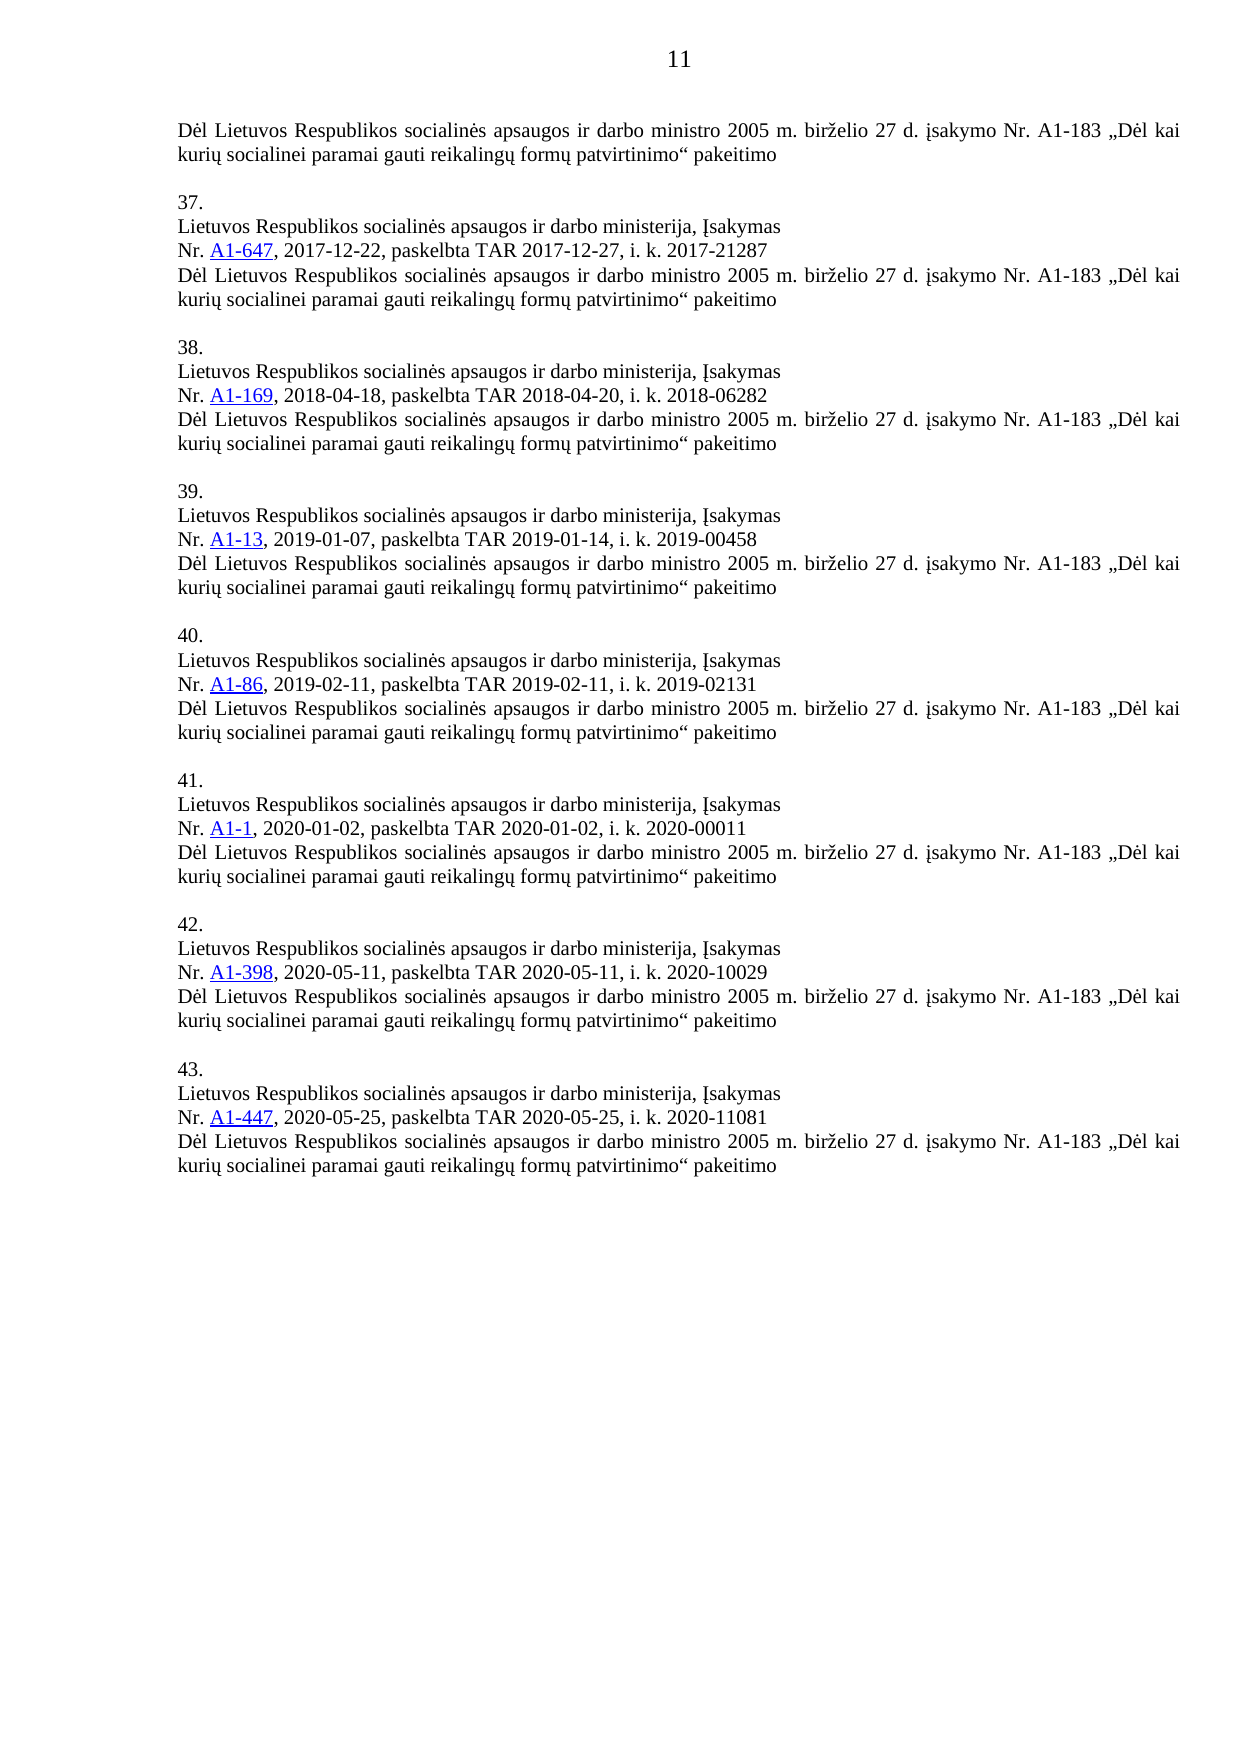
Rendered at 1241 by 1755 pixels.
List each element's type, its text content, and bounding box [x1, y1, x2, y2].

text 37. [177, 190, 1181, 214]
text Nr. A1-86, 2019-02-11, paskelbta TAR 2019-02-11, i. k. 2019-02131 [177, 672, 1181, 696]
text Lietuvos Respublikos socialinės apsaugos ir darbo ministerija, Įsakymas [177, 792, 1181, 816]
text 42. [177, 912, 1181, 936]
text Dėl Lietuvos Respublikos socialinės apsaugos ir darbo ministro 2005 m. birželio 27 d. įsakymo Nr. A1-183 „Dėl kai kurių socialinei paramai gauti reikalingų formų patvirtinimo“ pakeitimo [177, 1129, 1181, 1177]
text Nr. A1-13, 2019-01-07, paskelbta TAR 2019-01-14, i. k. 2019-00458 [177, 527, 1181, 551]
text 40. [177, 623, 1181, 647]
text Lietuvos Respublikos socialinės apsaugos ir darbo ministerija, Įsakymas [177, 1081, 1181, 1105]
text 41. [177, 768, 1181, 792]
text 38. [177, 335, 1181, 359]
text Dėl Lietuvos Respublikos socialinės apsaugos ir darbo ministro 2005 m. birželio 27 d. įsakymo Nr. A1-183 „Dėl kai kurių socialinei paramai gauti reikalingų formų patvirtinimo“ pakeitimo [177, 840, 1181, 888]
text Nr. A1-647, 2017-12-22, paskelbta TAR 2017-12-27, i. k. 2017-21287 [177, 238, 1181, 262]
text Nr. A1-447, 2020-05-25, paskelbta TAR 2020-05-25, i. k. 2020-11081 [177, 1105, 1181, 1129]
text Lietuvos Respublikos socialinės apsaugos ir darbo ministerija, Įsakymas [177, 503, 1181, 527]
text Nr. A1-169, 2018-04-18, paskelbta TAR 2018-04-20, i. k. 2018-06282 [177, 383, 1181, 407]
text Dėl Lietuvos Respublikos socialinės apsaugos ir darbo ministro 2005 m. birželio 27 d. įsakymo Nr. A1-183 „Dėl kai kurių socialinei paramai gauti reikalingų formų patvirtinimo“ pakeitimo [177, 407, 1181, 455]
text Lietuvos Respublikos socialinės apsaugos ir darbo ministerija, Įsakymas [177, 359, 1181, 383]
text Dėl Lietuvos Respublikos socialinės apsaugos ir darbo ministro 2005 m. birželio 27 d. įsakymo Nr. A1-183 „Dėl kai kurių socialinei paramai gauti reikalingų formų patvirtinimo“ pakeitimo [177, 262, 1181, 311]
text Lietuvos Respublikos socialinės apsaugos ir darbo ministerija, Įsakymas [177, 214, 1181, 238]
text Nr. A1-398, 2020-05-11, paskelbta TAR 2020-05-11, i. k. 2020-10029 [177, 960, 1181, 984]
text Lietuvos Respublikos socialinės apsaugos ir darbo ministerija, Įsakymas [177, 647, 1181, 672]
text Dėl Lietuvos Respublikos socialinės apsaugos ir darbo ministro 2005 m. birželio 27 d. įsakymo Nr. A1-183 „Dėl kai kurių socialinei paramai gauti reikalingų formų patvirtinimo“ pakeitimo [177, 118, 1181, 166]
text Nr. A1-1, 2020-01-02, paskelbta TAR 2020-01-02, i. k. 2020-00011 [177, 816, 1181, 840]
text 43. [177, 1057, 1181, 1081]
text Dėl Lietuvos Respublikos socialinės apsaugos ir darbo ministro 2005 m. birželio 27 d. įsakymo Nr. A1-183 „Dėl kai kurių socialinei paramai gauti reikalingų formų patvirtinimo“ pakeitimo [177, 984, 1181, 1032]
text Lietuvos Respublikos socialinės apsaugos ir darbo ministerija, Įsakymas [177, 936, 1181, 960]
text 39. [177, 479, 1181, 503]
text Dėl Lietuvos Respublikos socialinės apsaugos ir darbo ministro 2005 m. birželio 27 d. įsakymo Nr. A1-183 „Dėl kai kurių socialinei paramai gauti reikalingų formų patvirtinimo“ pakeitimo [177, 551, 1181, 599]
text Dėl Lietuvos Respublikos socialinės apsaugos ir darbo ministro 2005 m. birželio 27 d. įsakymo Nr. A1-183 „Dėl kai kurių socialinei paramai gauti reikalingų formų patvirtinimo“ pakeitimo [177, 696, 1181, 744]
